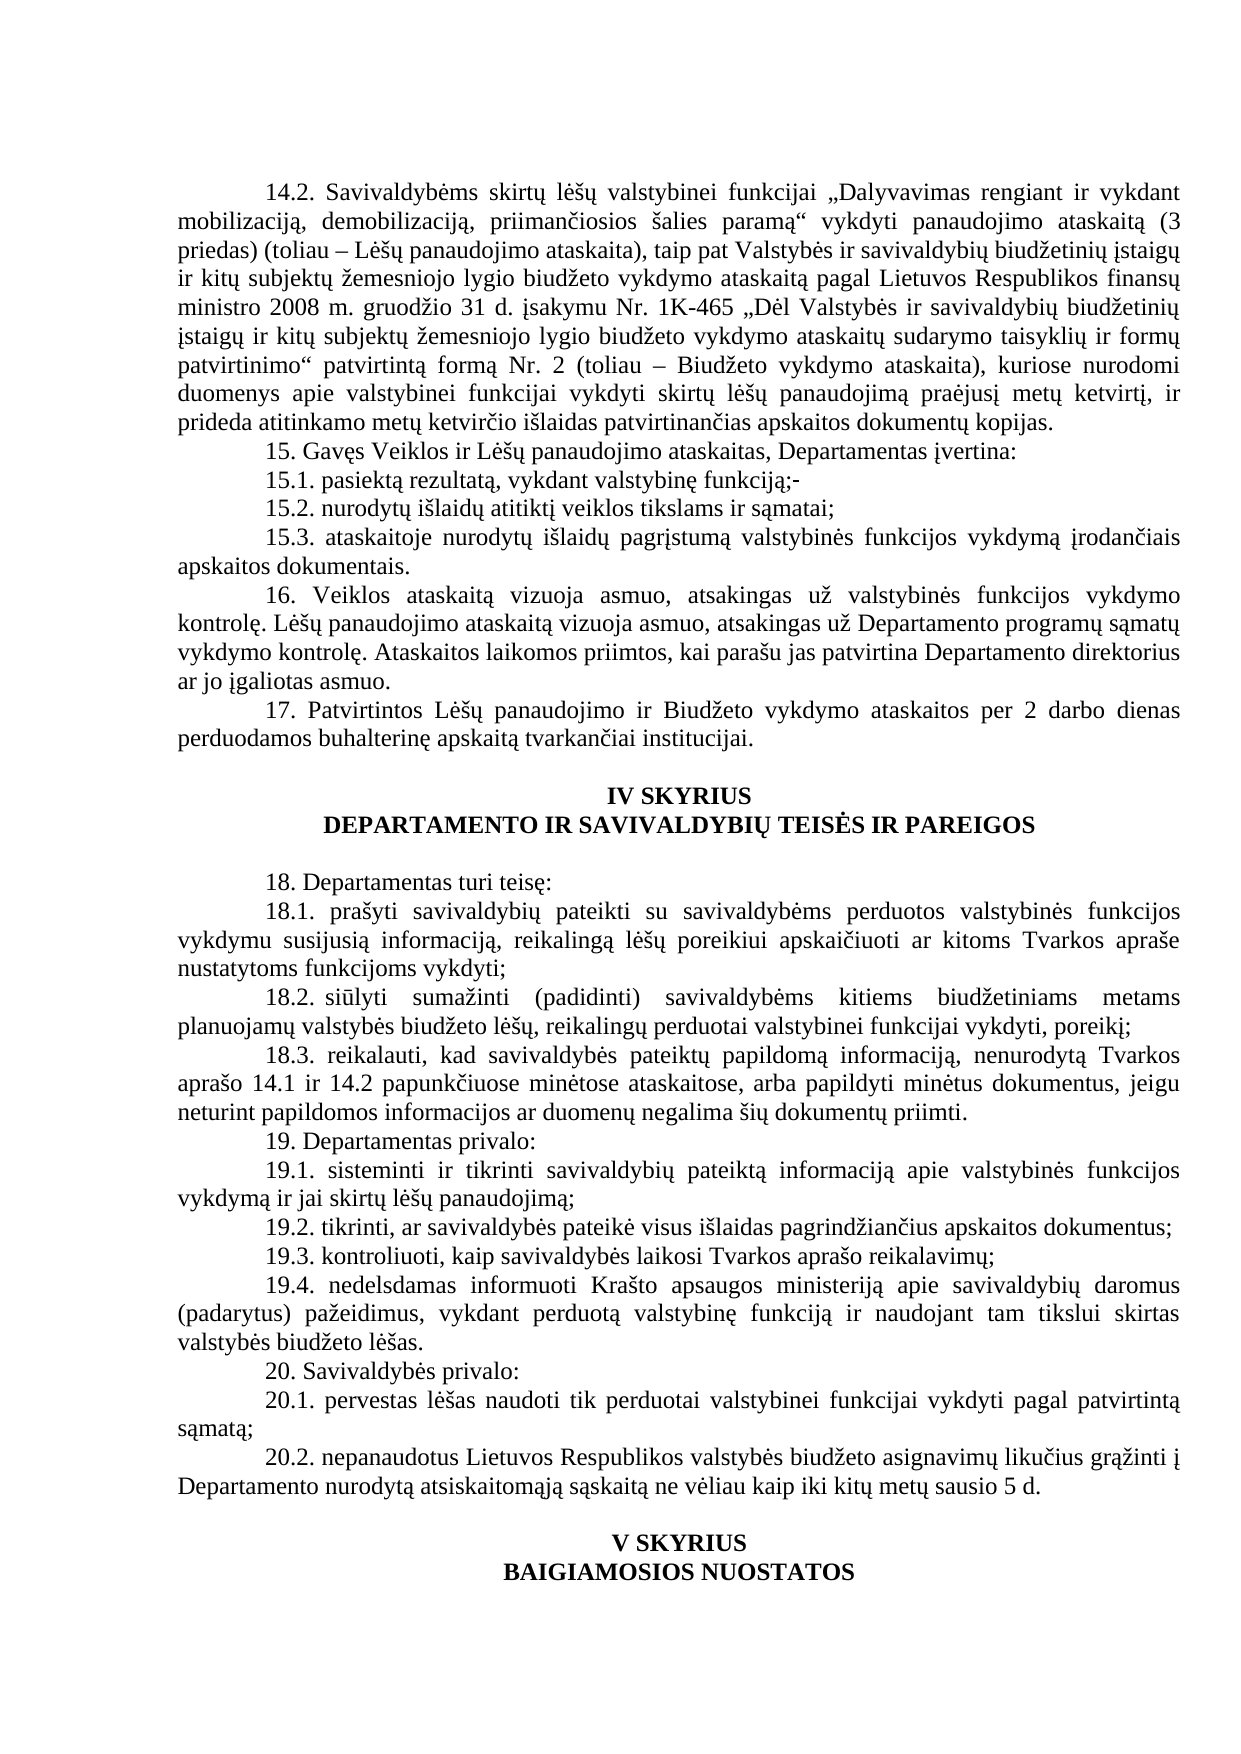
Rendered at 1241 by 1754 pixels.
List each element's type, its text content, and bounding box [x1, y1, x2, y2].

text 19.3. kontroliuoti, kaip savivaldybės laikosi Tvarkos aprašo reikalavimų; [177, 1241, 1181, 1270]
text V SKYRIUS [177, 1528, 1181, 1557]
text 15.2. nurodytų išlaidų atitiktį veiklos tikslams ir sąmatai; [177, 493, 1181, 522]
text IV SKYRIUS [177, 781, 1181, 810]
text 20.1. pervestas lėšas naudoti tik perduotai valstybinei funkcijai vykdyti pagal patvirtintą sąmatą; [177, 1385, 1181, 1442]
text BAIGIAMOSIOS NUOSTATOS [177, 1557, 1181, 1586]
text 20. Savivaldybės privalo: [177, 1356, 1181, 1385]
text 17. Patvirtintos Lėšų panaudojimo ir Biudžeto vykdymo ataskaitos per 2 darbo dienas perduodamos buhalterinę apskaitą tvarkančiai institucijai. [177, 695, 1181, 752]
text 15.1. pasiektą rezultatą, vykdant valstybinę funkciją; [177, 465, 1181, 493]
text 19. Departamentas privalo: [177, 1126, 1181, 1155]
text 16. Veiklos ataskaitą vizuoja asmuo, atsakingas už valstybinės funkcijos vykdymo kontrolę. Lėšų panaudojimo ataskaitą vizuoja asmuo, atsakingas už Departamento programų sąmatų vykdymo kontrolę. Ataskaitos laikomos priimtos, kai parašu jas patvirtina Departamento direktorius ar jo įgaliotas asmuo. [177, 580, 1181, 695]
text 14.2. Savivaldybėms skirtų lėšų valstybinei funkcijai „Dalyvavimas rengiant ir vykdant mobilizaciją, demobilizaciją, priimančiosios šalies paramą“ vykdyti panaudojimo ataskaitą (3 priedas) (toliau – Lėšų panaudojimo ataskaita), taip pat Valstybės ir savivaldybių biudžetinių įstaigų ir kitų subjektų žemesniojo lygio biudžeto vykdymo ataskaitą pagal Lietuvos Respublikos finansų ministro 2008 m. gruodžio 31 d. įsakymu Nr. 1K-465 „Dėl Valstybės ir savivaldybių biudžetinių įstaigų ir kitų subjektų žemesniojo lygio biudžeto vykdymo ataskaitų sudarymo taisyklių ir formų patvirtinimo“ patvirtintą formą Nr. 2 (toliau – Biudžeto vykdymo ataskaita), kuriose nurodomi duomenys apie valstybinei funkcijai vykdyti skirtų lėšų panaudojimą praėjusį metų ketvirtį, ir prideda atitinkamo metų ketvirčio išlaidas patvirtinančias apskaitos dokumentų kopijas. [177, 177, 1181, 436]
text 18.2. siūlyti sumažinti (padidinti) savivaldybėms kitiems biudžetiniams metams planuojamų valstybės biudžeto lėšų, reikalingų perduotai valstybinei funkcijai vykdyti, poreikį; [177, 982, 1181, 1040]
text 19.2. tikrinti, ar savivaldybės pateikė visus išlaidas pagrindžiančius apskaitos dokumentus; [177, 1212, 1181, 1241]
text 19.4. nedelsdamas informuoti Krašto apsaugos ministeriją apie savivaldybių daromus (padarytus) pažeidimus, vykdant perduotą valstybinę funkciją ir naudojant tam tikslui skirtas valstybės biudžeto lėšas. [177, 1270, 1181, 1356]
text 15. Gavęs Veiklos ir Lėšų panaudojimo ataskaitas, Departamentas įvertina: [177, 436, 1181, 465]
text 18.3. reikalauti, kad savivaldybės pateiktų papildomą informaciją, nenurodytą Tvarkos aprašo 14.1 ir 14.2 papunkčiuose minėtose ataskaitose, arba papildyti minėtus dokumentus, jeigu neturint papildomos informacijos ar duomenų negalima šių dokumentų priimti. [177, 1040, 1181, 1126]
text DEPARTAMENTO ir savivaldybių TEISĖS IR PAREIGOS [177, 810, 1181, 838]
text 15.3. ataskaitoje nurodytų išlaidų pagrįstumą valstybinės funkcijos vykdymą įrodančiais apskaitos dokumentais. [177, 522, 1181, 580]
text 19.1. sisteminti ir tikrinti savivaldybių pateiktą informaciją apie valstybinės funkcijos vykdymą ir jai skirtų lėšų panaudojimą; [177, 1155, 1181, 1212]
text 20.2. nepanaudotus Lietuvos Respublikos valstybės biudžeto asignavimų likučius grąžinti į Departamento nurodytą atsiskaitomąją sąskaitą ne vėliau kaip iki kitų metų sausio 5 d. [177, 1442, 1181, 1500]
text 18.1. prašyti savivaldybių pateikti su savivaldybėms perduotos valstybinės funkcijos vykdymu susijusią informaciją, reikalingą lėšų poreikiui apskaičiuoti ar kitoms Tvarkos apraše nustatytoms funkcijoms vykdyti; [177, 896, 1181, 982]
text 18. Departamentas turi teisę: [177, 867, 1181, 896]
